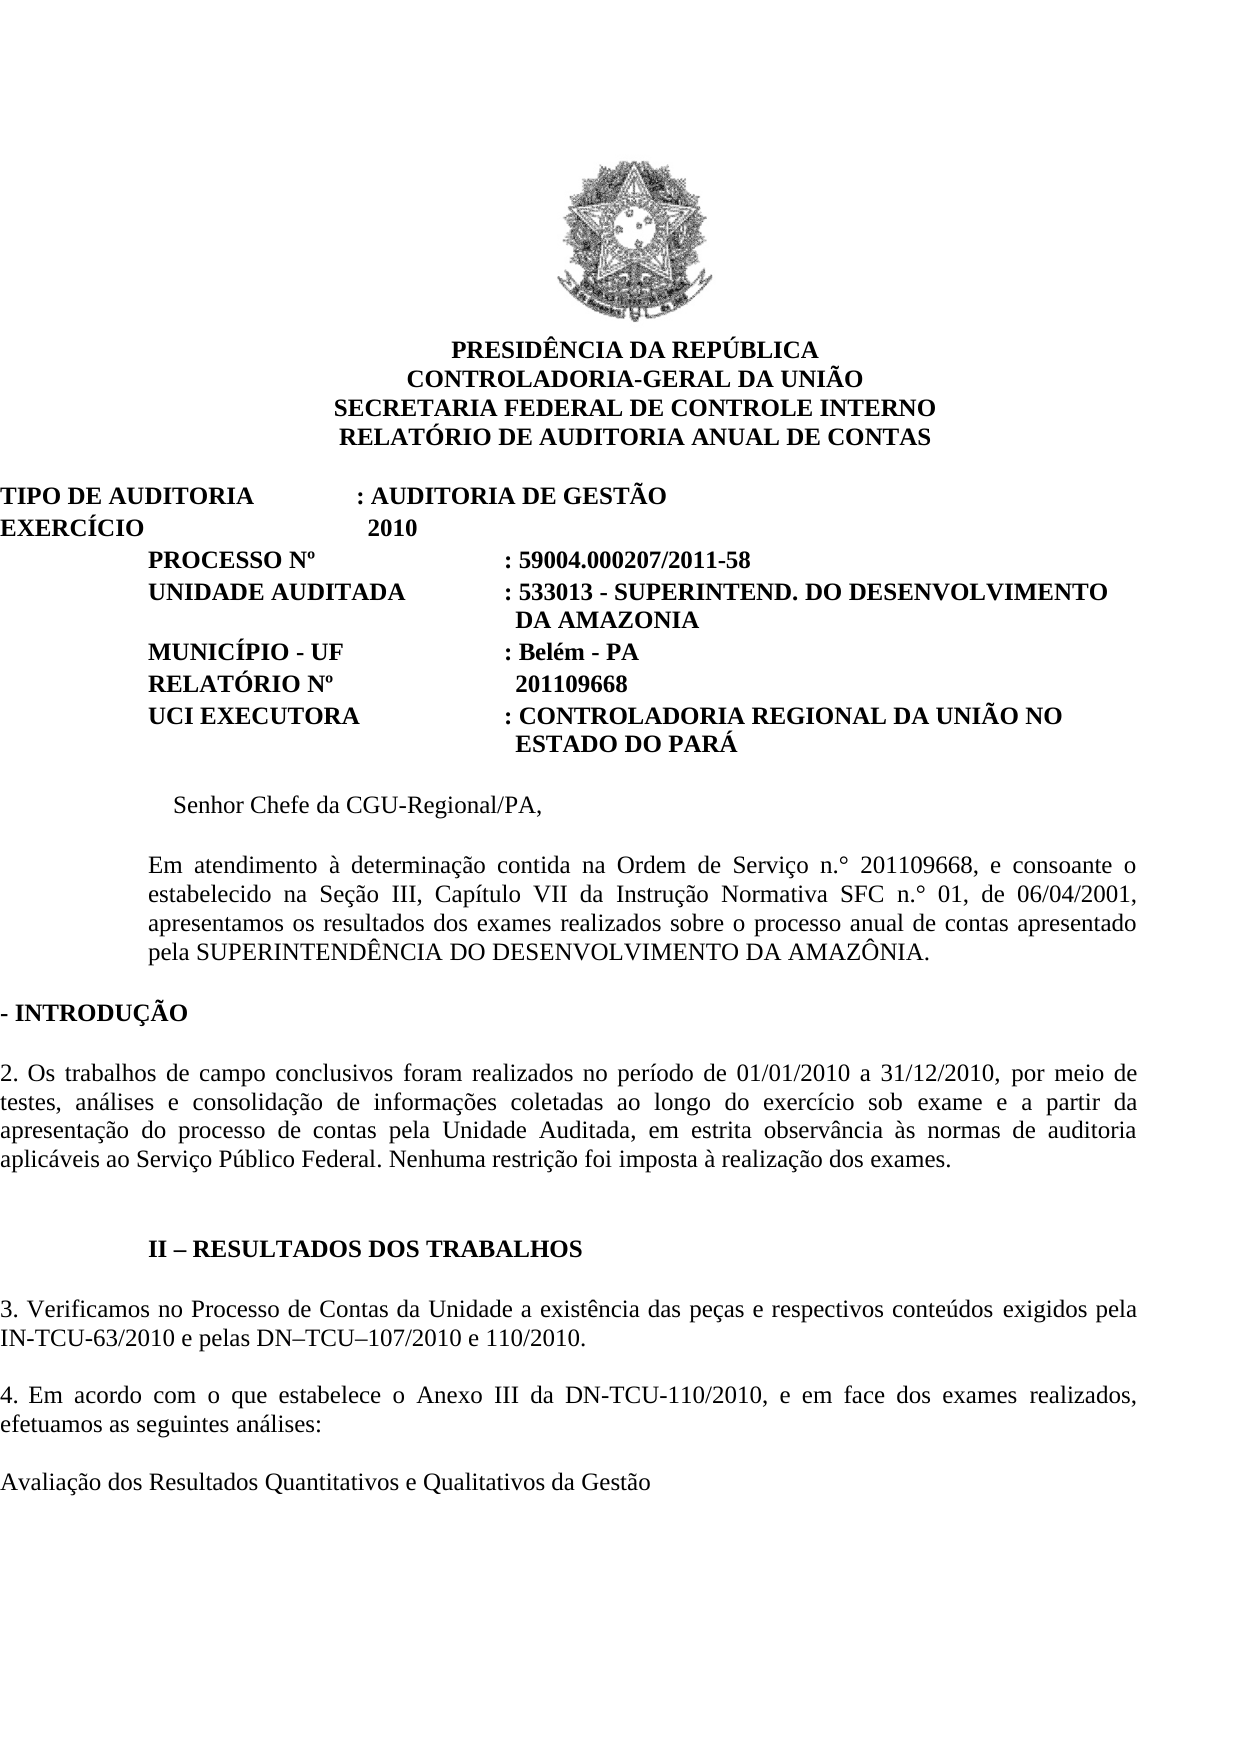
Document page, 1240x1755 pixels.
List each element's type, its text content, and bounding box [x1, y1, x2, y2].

list Em acordo com o que estabelece o Anexo III da DN-TCU-110/2010, e em face dos exames realizados, efetuamos as seguintes análises: [0, 1380, 1137, 1438]
list – RESULTADOS DOS TRABALHOS [148, 1234, 1148, 1263]
text RELATÓRIO Nº 201109668 [148, 669, 1148, 698]
text Em atendimento à determinação contida na Ordem de Serviço n.° 201109668, e consoante o estabelecido na Seção III, Capítulo VII da Instrução Normativa SFC n.° 01, de 06/04/2001, apresentamos os resultados dos exames realizados sobre o processo anual de contas apresentado pela SUPERINTENDÊNCIA DO DESENVOLVIMENTO DA AMAZÔNIA. [148, 850, 1137, 965]
subtitle PRESIDÊNCIA DA REPÚBLICA CONTROLADORIA-GERAL DA UNIÃO [406, 336, 863, 393]
list - INTRODUÇÃO [0, 998, 1148, 1027]
subtitle UCI EXECUTORA : CONTROLADORIA REGIONAL DA UNIÃO NO [148, 701, 1148, 729]
text PROCESSO Nº : 59004.000207/2011-58 [148, 545, 1148, 573]
subtitle MUNICÍPIO - UF : Belém - PA [148, 637, 1148, 666]
text DA AMAZONIA [515, 605, 1148, 634]
subtitle UNIDADE AUDITADA : 533013 - SUPERINTEND. DO DESENVOLVIMENTO [148, 577, 1148, 605]
list Verificamos no Processo de Contas da Unidade a existência das peças e respectivos conteúdos exigidos pela IN-TCU-63/2010 e pelas DN–TCU–107/2010 e 110/2010. [0, 1294, 1137, 1352]
list Avaliação dos Resultados Quantitativos e Qualitativos da Gestão [0, 1467, 1148, 1495]
text Senhor Chefe da CGU-Regional/PA, [173, 790, 1148, 818]
text SECRETARIA FEDERAL DE CONTROLE INTERNO RELATÓRIO DE AUDITORIA ANUAL DE CONTAS [274, 393, 996, 451]
text ESTADO DO PARÁ [515, 729, 1148, 758]
list Os trabalhos de campo conclusivos foram realizados no período de 01/01/2010 a 31/12/2010, por meio de testes, análises e consolidação de informações coletadas ao longo do exercício sob exame e a partir da apresentação do processo de contas pela Unidade Auditada, em estrita observância às normas de auditoria aplicáveis ao Serviço Público Federal. Nenhuma restrição foi imposta à realização dos exames. [0, 1058, 1137, 1173]
subtitle TIPO DE AUDITORIA : AUDITORIA DE GESTÃO EXERCÍCIO 2010 [0, 481, 813, 541]
